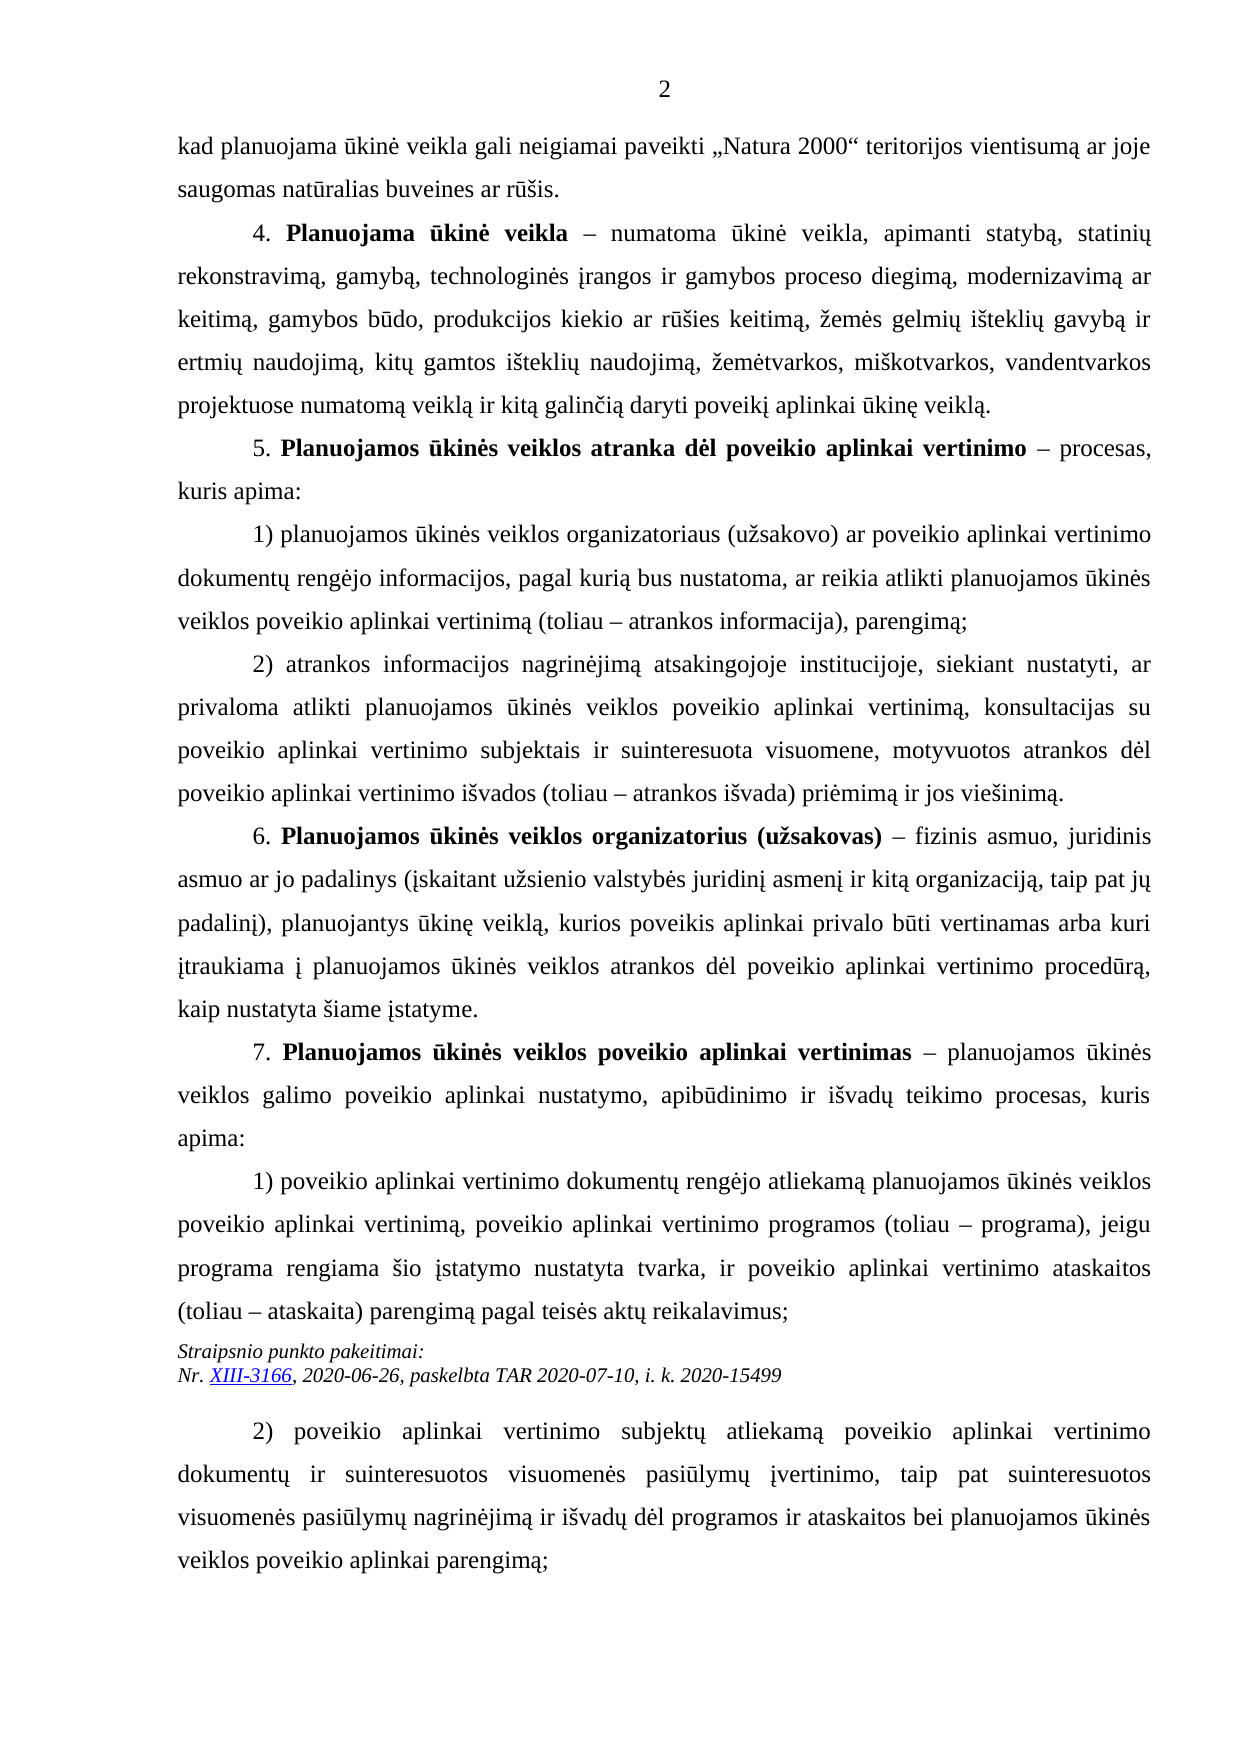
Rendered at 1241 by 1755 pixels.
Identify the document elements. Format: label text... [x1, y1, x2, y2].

text Nr. XIII-3166, 2020-06-26, paskelbta TAR 2020-07-10, i. k. 2020-15499 [177, 1363, 1152, 1387]
text 7. Planuojamos ūkinės veiklos poveikio aplinkai vertinimas – planuojamos ūkinės veiklos galimo poveikio aplinkai nustatymo, apibūdinimo ir išvadų teikimo procesas, kuris apima: [177, 1037, 1152, 1152]
text 6. Planuojamos ūkinės veiklos organizatorius (užsakovas) – fizinis asmuo, juridinis asmuo ar jo padalinys (įskaitant užsienio valstybės juridinį asmenį ir kitą organizaciją, taip pat jų padalinį), planuojantys ūkinę veiklą, kurios poveikis aplinkai privalo būti vertinamas arba kuri įtraukiama į planuojamos ūkinės veiklos atrankos dėl poveikio aplinkai vertinimo procedūrą, kaip nustatyta šiame įstatyme. [177, 821, 1152, 1023]
text 1) planuojamos ūkinės veiklos organizatoriaus (užsakovo) ar poveikio aplinkai vertinimo dokumentų rengėjo informacijos, pagal kurią bus nustatoma, ar reikia atlikti planuojamos ūkinės veiklos poveikio aplinkai vertinimą (toliau – atrankos informacija), parengimą; [177, 519, 1152, 634]
text Straipsnio punkto pakeitimai: [177, 1339, 1152, 1363]
text kad planuojama ūkinė veikla gali neigiamai paveikti „Natura 2000“ teritorijos vientisumą ar joje saugomas natūralias buveines ar rūšis. [177, 131, 1152, 203]
text 2) poveikio aplinkai vertinimo subjektų atliekamą poveikio aplinkai vertinimo dokumentų ir suinteresuotos visuomenės pasiūlymų įvertinimo, taip pat suinteresuotos visuomenės pasiūlymų nagrinėjimą ir išvadų dėl programos ir ataskaitos bei planuojamos ūkinės veiklos poveikio aplinkai parengimą; [177, 1416, 1152, 1574]
text 5. Planuojamos ūkinės veiklos atranka dėl poveikio aplinkai vertinimo – procesas, kuris apima: [177, 433, 1152, 505]
text 2) atrankos informacijos nagrinėjimą atsakingojoje institucijoje, siekiant nustatyti, ar privaloma atlikti planuojamos ūkinės veiklos poveikio aplinkai vertinimą, konsultacijas su poveikio aplinkai vertinimo subjektais ir suinteresuota visuomene, motyvuotos atrankos dėl poveikio aplinkai vertinimo išvados (toliau – atrankos išvada) priėmimą ir jos viešinimą. [177, 649, 1152, 807]
text 1) poveikio aplinkai vertinimo dokumentų rengėjo atliekamą planuojamos ūkinės veiklos poveikio aplinkai vertinimą, poveikio aplinkai vertinimo programos (toliau – programa), jeigu programa rengiama šio įstatymo nustatyta tvarka, ir poveikio aplinkai vertinimo ataskaitos (toliau – ataskaita) parengimą pagal teisės aktų reikalavimus; [177, 1166, 1152, 1324]
text 4. Planuojama ūkinė veikla – numatoma ūkinė veikla, apimanti statybą, statinių rekonstravimą, gamybą, technologinės įrangos ir gamybos proceso diegimą, modernizavimą ar keitimą, gamybos būdo, produkcijos kiekio ar rūšies keitimą, žemės gelmių išteklių gavybą ir ertmių naudojimą, kitų gamtos išteklių naudojimą, žemėtvarkos, miškotvarkos, vandentvarkos projektuose numatomą veiklą ir kitą galinčią daryti poveikį aplinkai ūkinę veiklą. [177, 218, 1152, 419]
